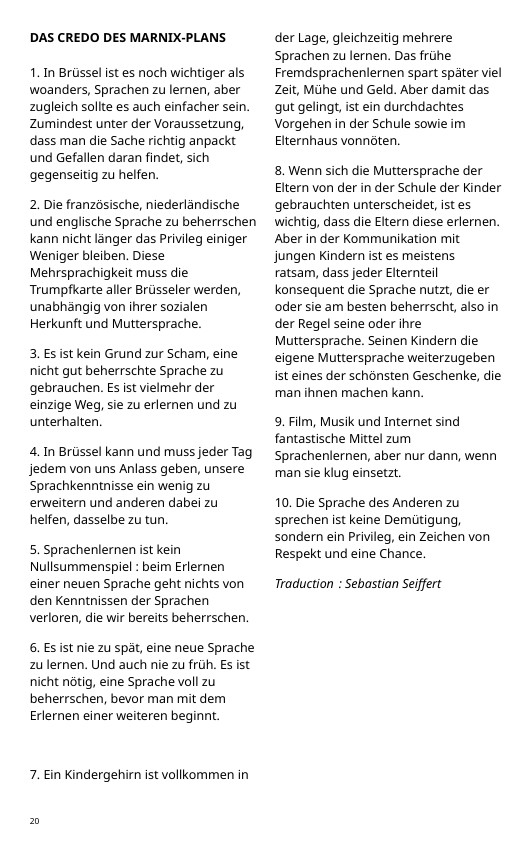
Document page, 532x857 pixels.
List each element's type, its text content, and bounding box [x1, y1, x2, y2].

text DAS CREDO DES MARNIX-PLANS [29, 29, 257, 47]
text der Lage, gleichzeitig mehrere Sprachen zu lernen. Das frühe Fremdsprachenlernen spart später viel Zeit, Mühe und Geld. Aber damit das gut gelingt, ist ein durchdachtes Vorgehen in der Schule sowie im Elternhaus vonnöten. [274, 29, 502, 149]
text Traduction : Sebastian Seiffert [274, 575, 502, 592]
text 10. Die Sprache des Anderen zu sprechen ist keine Demütigung, sondern ein Privileg, ein Zeichen von Respekt und eine Chance. [274, 494, 502, 562]
text 4. In Brüssel kann und muss jeder Tag jedem von uns Anlass geben, unsere Sprachkenntnisse ein wenig zu erweitern und anderen dabei zu helfen, dasselbe zu tun. [29, 443, 257, 528]
text 3. Es ist kein Grund zur Scham, eine nicht gut beherrschte Sprache zu gebrauchen. Es ist vielmehr der einzige Weg, sie zu erlernen und zu unterhalten. [29, 345, 257, 430]
text 1. In Brüssel ist es noch wichtiger als woanders, Sprachen zu lernen, aber zugleich sollte es auch einfacher sein. Zumindest unter der Voraussetzung, dass man die Sache richtig anpackt und Gefallen daran findet, sich gegenseitig zu helfen. [29, 64, 257, 183]
text 7. Ein Kindergehirn ist vollkommen in [29, 766, 257, 783]
text 9. Film, Musik und Internet sind fantastische Mittel zum Sprachenlernen, aber nur dann, wenn man sie klug einsetzt. [274, 413, 502, 482]
text 8. Wenn sich die Muttersprache der Eltern von der in der Schule der Kinder gebrauchten unterscheidet, ist es wichtig, dass die Eltern diese erlernen. Aber in der Kommunikation mit jungen Kindern ist es meistens ratsam, dass jeder Elternteil konsequent die Sprache nutzt, die er oder sie am besten beherrscht, also in der Regel seine oder ihre Muttersprache. Seinen Kindern die eigene Muttersprache weiterzugeben ist eines der schönsten Geschenke, die man ihnen machen kann. [274, 162, 502, 401]
text 5. Sprachenlernen ist kein Nullsummenspiel : beim Erlernen einer neuen Sprache geht nichts von den Kenntnissen der Sprachen verloren, die wir bereits beherrschen. [29, 541, 257, 626]
text 2. Die französische, niederländische und englische Sprache zu beherrschen kann nicht länger das Privileg einiger Weniger bleiben. Diese Mehrsprachigkeit muss die Trumpfkarte aller Brüsseler werden, unabhängig von ihrer sozialen Herkunft und Muttersprache. [29, 196, 257, 332]
text 6. Es ist nie zu spät, eine neue Sprache zu lernen. Und auch nie zu früh. Es ist nicht nötig, eine Sprache voll zu beherrschen, bevor man mit dem Erlernen einer weiteren beginnt. [29, 639, 257, 724]
